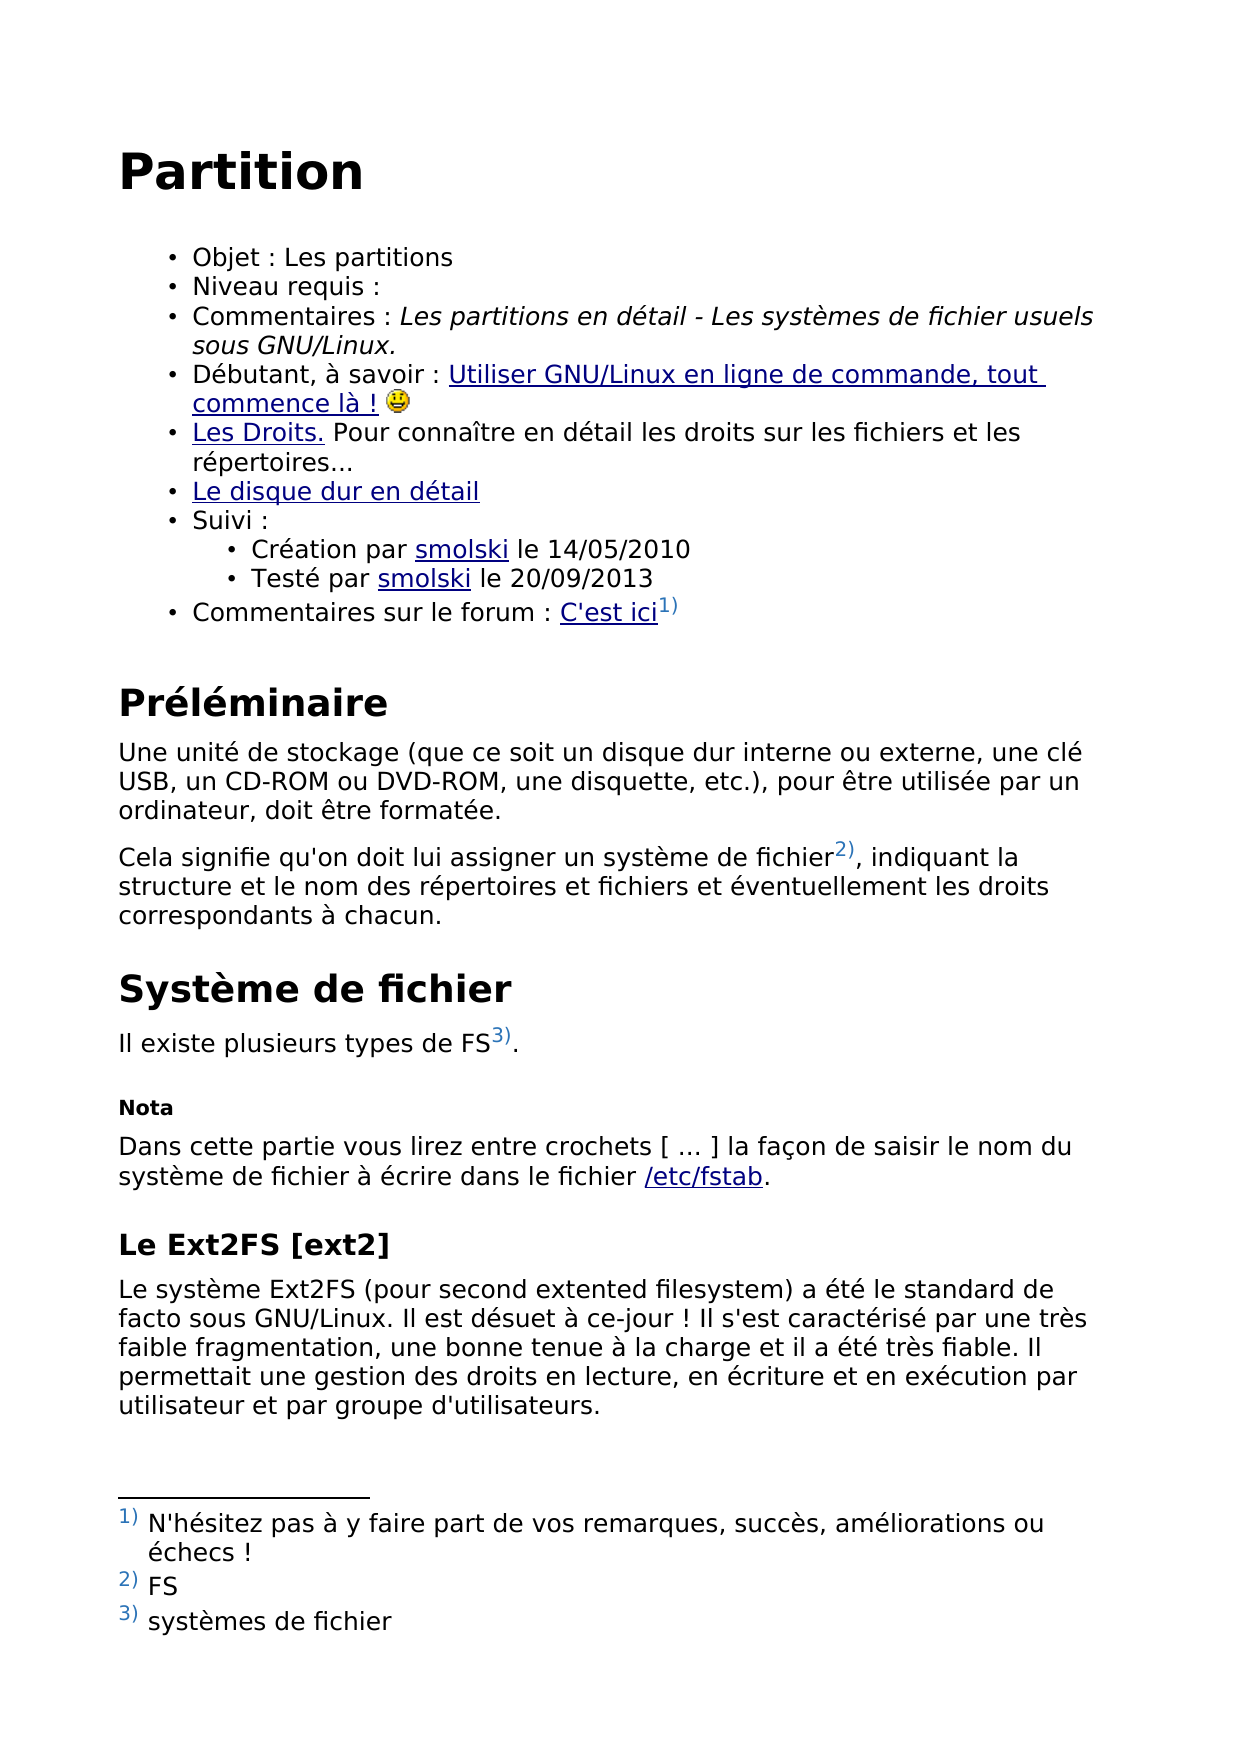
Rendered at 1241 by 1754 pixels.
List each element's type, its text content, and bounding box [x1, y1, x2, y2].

list N'hésitez pas à y faire part de vos remarques, succès, améliorations ou échecs ! [118, 1504, 1122, 1568]
text Une unité de stockage (que ce soit un disque dur interne ou externe, une clé USB, un CD-ROM ou DVD-ROM, une disquette, etc.), pour être utilisée par un ordinateur, doit être formatée. [118, 738, 1122, 826]
list Commentaires sur le forum : C'est ici [177, 593, 1122, 628]
subtitle Partition [118, 143, 1122, 201]
list Testé par smolski le 20/09/2013 [236, 564, 1122, 593]
list Commentaires : Les partitions en détail - Les systèmes de fichier usuels sous GNU/Linux. [177, 302, 1122, 360]
list Le disque dur en détail [177, 477, 1122, 506]
list Suivi : [177, 506, 1122, 535]
subtitle Système de fichier [118, 968, 1122, 1012]
subtitle Nota [118, 1096, 1122, 1120]
list Niveau requis : [177, 272, 1122, 302]
text Il existe plusieurs types de FS. [118, 1024, 1122, 1058]
text Cela signifie qu'on doit lui assigner un système de fichier, indiquant la structure et le nom des répertoires et fichiers et éventuellement les droits correspondants à chacun. [118, 838, 1122, 931]
text FS [118, 1568, 1122, 1602]
subtitle Préléminaire [118, 682, 1122, 726]
text Dans cette partie vous lirez entre crochets [ ... ] la façon de saisir le nom du système de fichier à écrire dans le fichier /etc/fstab. [118, 1133, 1122, 1191]
text Le système Ext2FS (pour second extented filesystem) a été le standard de facto sous GNU/Linux. Il est désuet à ce-jour ! Il s'est caractérisé par une très faible fragmentation, une bonne tenue à la charge et il a été très fiable. Il permettait une gestion des droits en lecture, en écriture et en exécution par utilisateur et par groupe d'utilisateurs. [118, 1275, 1122, 1421]
list Création par smolski le 14/05/2010 [236, 535, 1122, 564]
list Débutant, à savoir : Utiliser GNU/Linux en ligne de commande, tout commence là ! [177, 360, 1122, 418]
picture [386, 389, 410, 413]
subtitle Le Ext2FS [ext2] [118, 1228, 1122, 1262]
list Objet : Les partitions [177, 243, 1122, 272]
text systèmes de fichier [118, 1602, 1122, 1636]
list Les Droits. Pour connaître en détail les droits sur les fichiers et les répertoires... [177, 418, 1122, 477]
